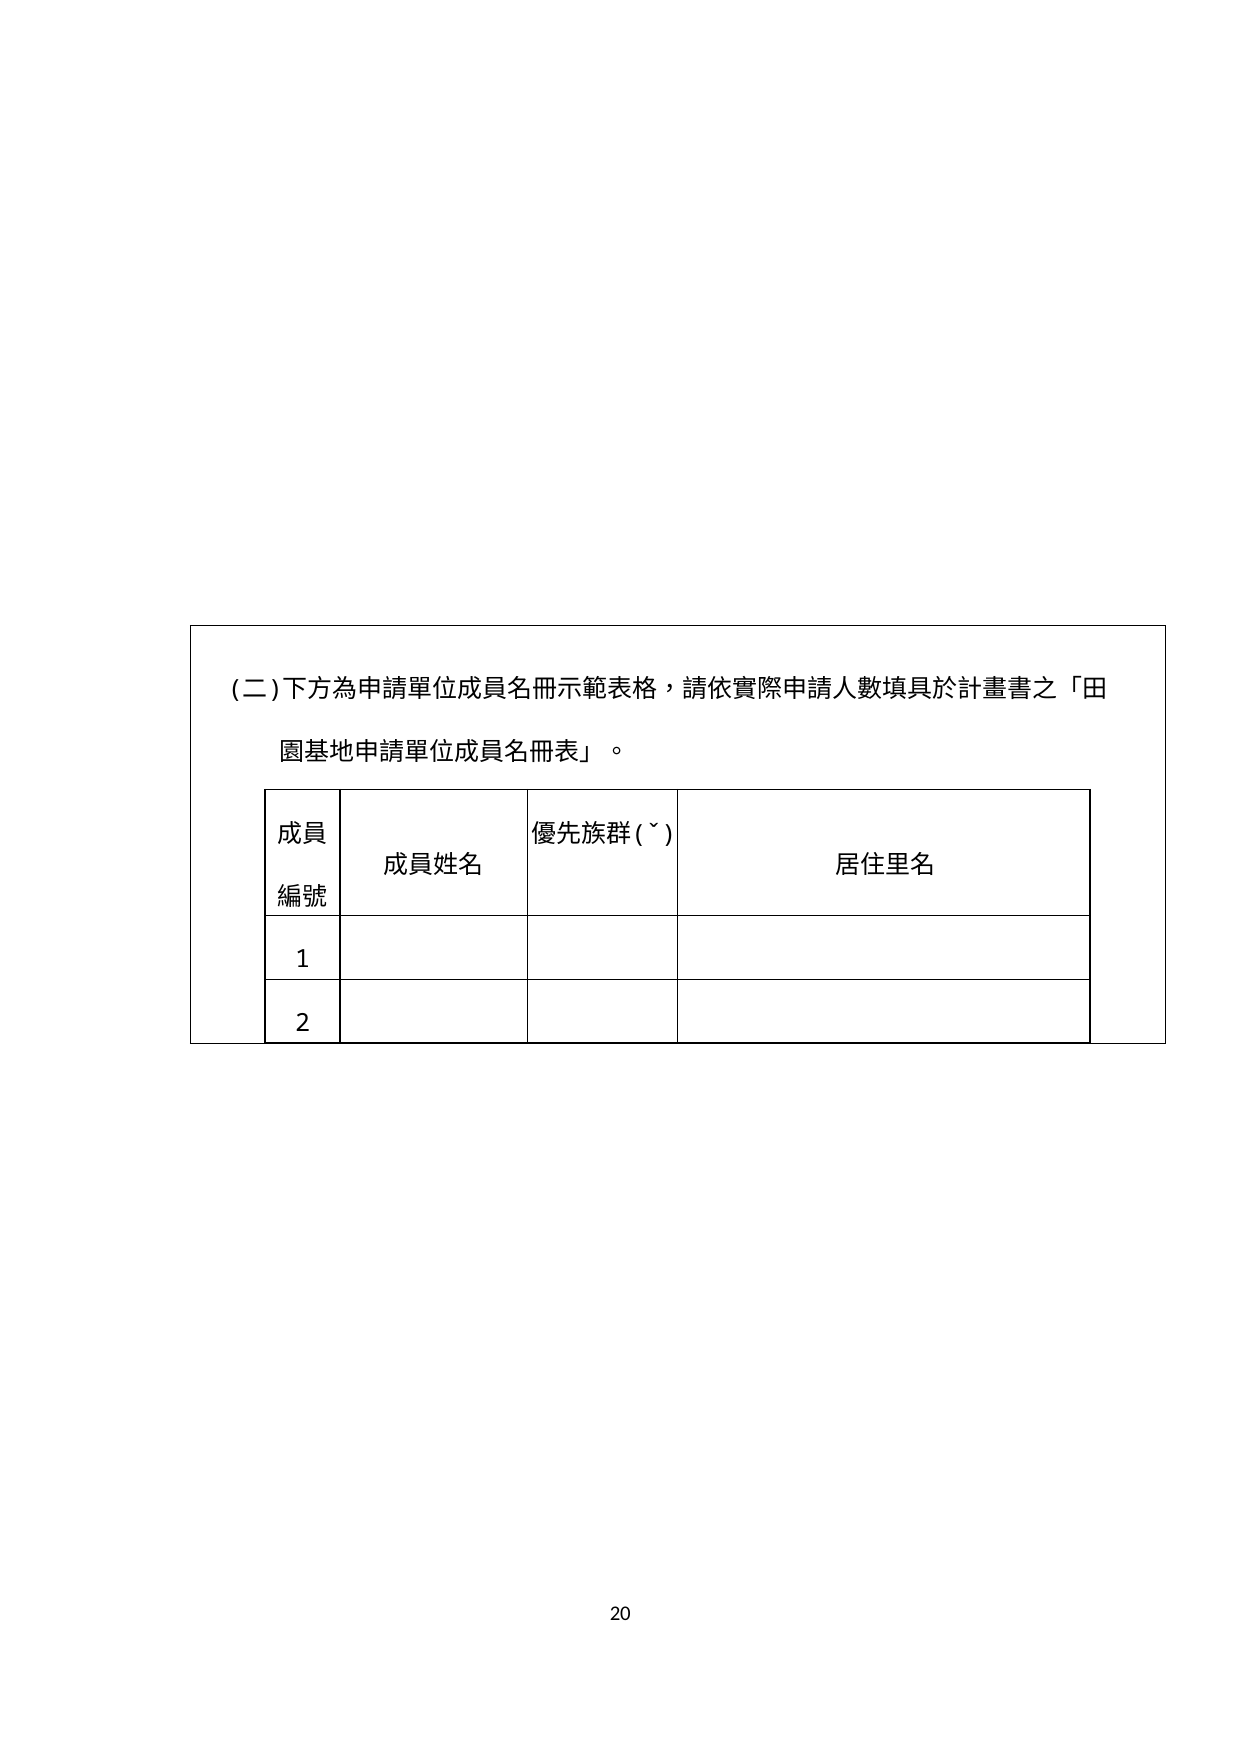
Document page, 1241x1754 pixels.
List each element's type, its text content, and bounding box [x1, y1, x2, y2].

table_cell [528, 980, 677, 1042]
table_cell 1 [266, 916, 339, 978]
table_cell [678, 916, 1089, 978]
table_cell [341, 916, 527, 978]
table_header 成員 編號 [266, 790, 339, 915]
table_cell [341, 980, 527, 1042]
table_header 優先族群(ˇ) [528, 790, 677, 915]
table_header (二)下方為申請單位成員名冊示範表格，請依實際申請人數填具於計畫書之「田園基地申請單位成員名冊表」。 [191, 626, 1165, 1043]
table_header 成員姓名 [341, 790, 527, 915]
table_cell 2 [266, 980, 339, 1042]
table_cell [678, 980, 1089, 1042]
table_header 居住里名 [678, 790, 1089, 915]
table_cell [528, 916, 677, 978]
